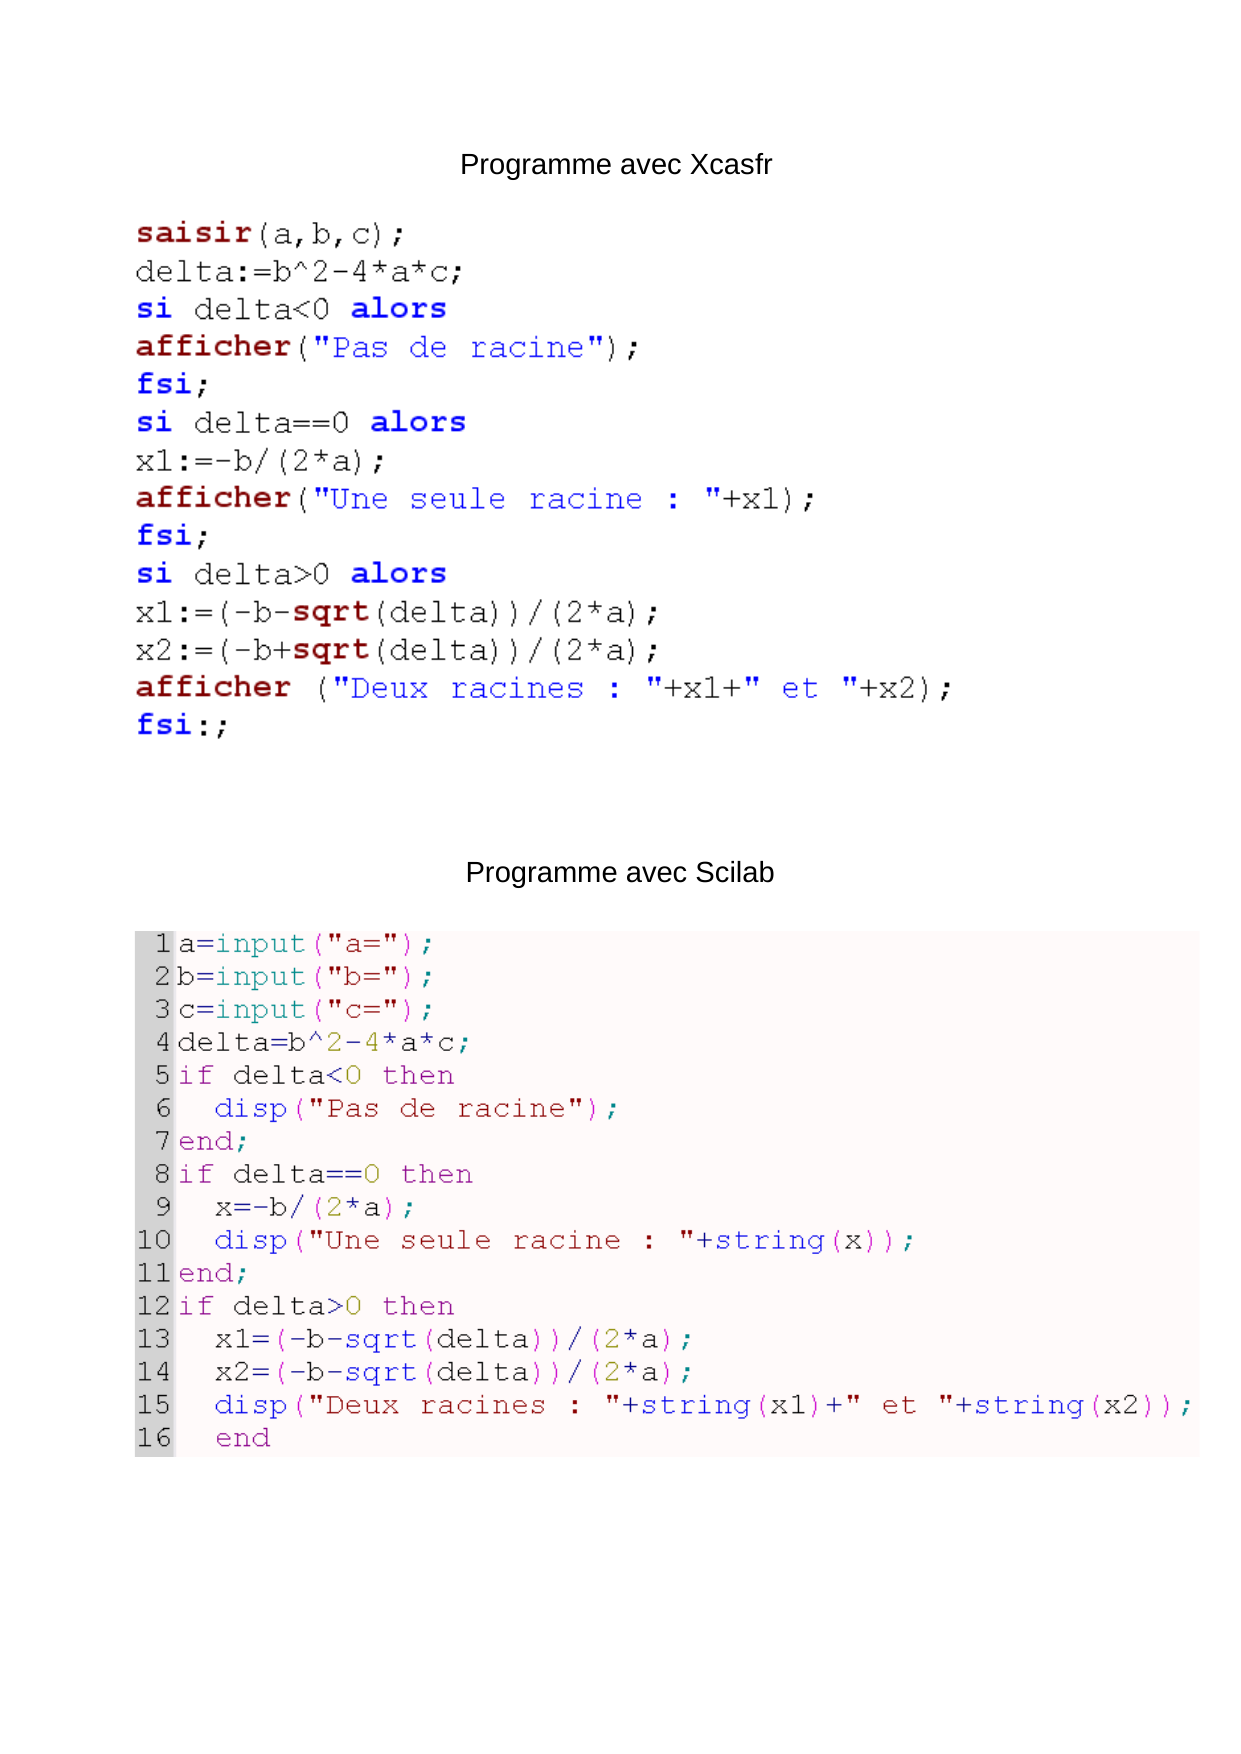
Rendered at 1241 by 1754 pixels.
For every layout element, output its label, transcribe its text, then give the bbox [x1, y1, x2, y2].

text Programme avec Scilab [118, 855, 1122, 888]
text Programme avec Xcasfr [118, 147, 1122, 180]
picture [134, 218, 969, 751]
picture [134, 931, 1200, 1457]
